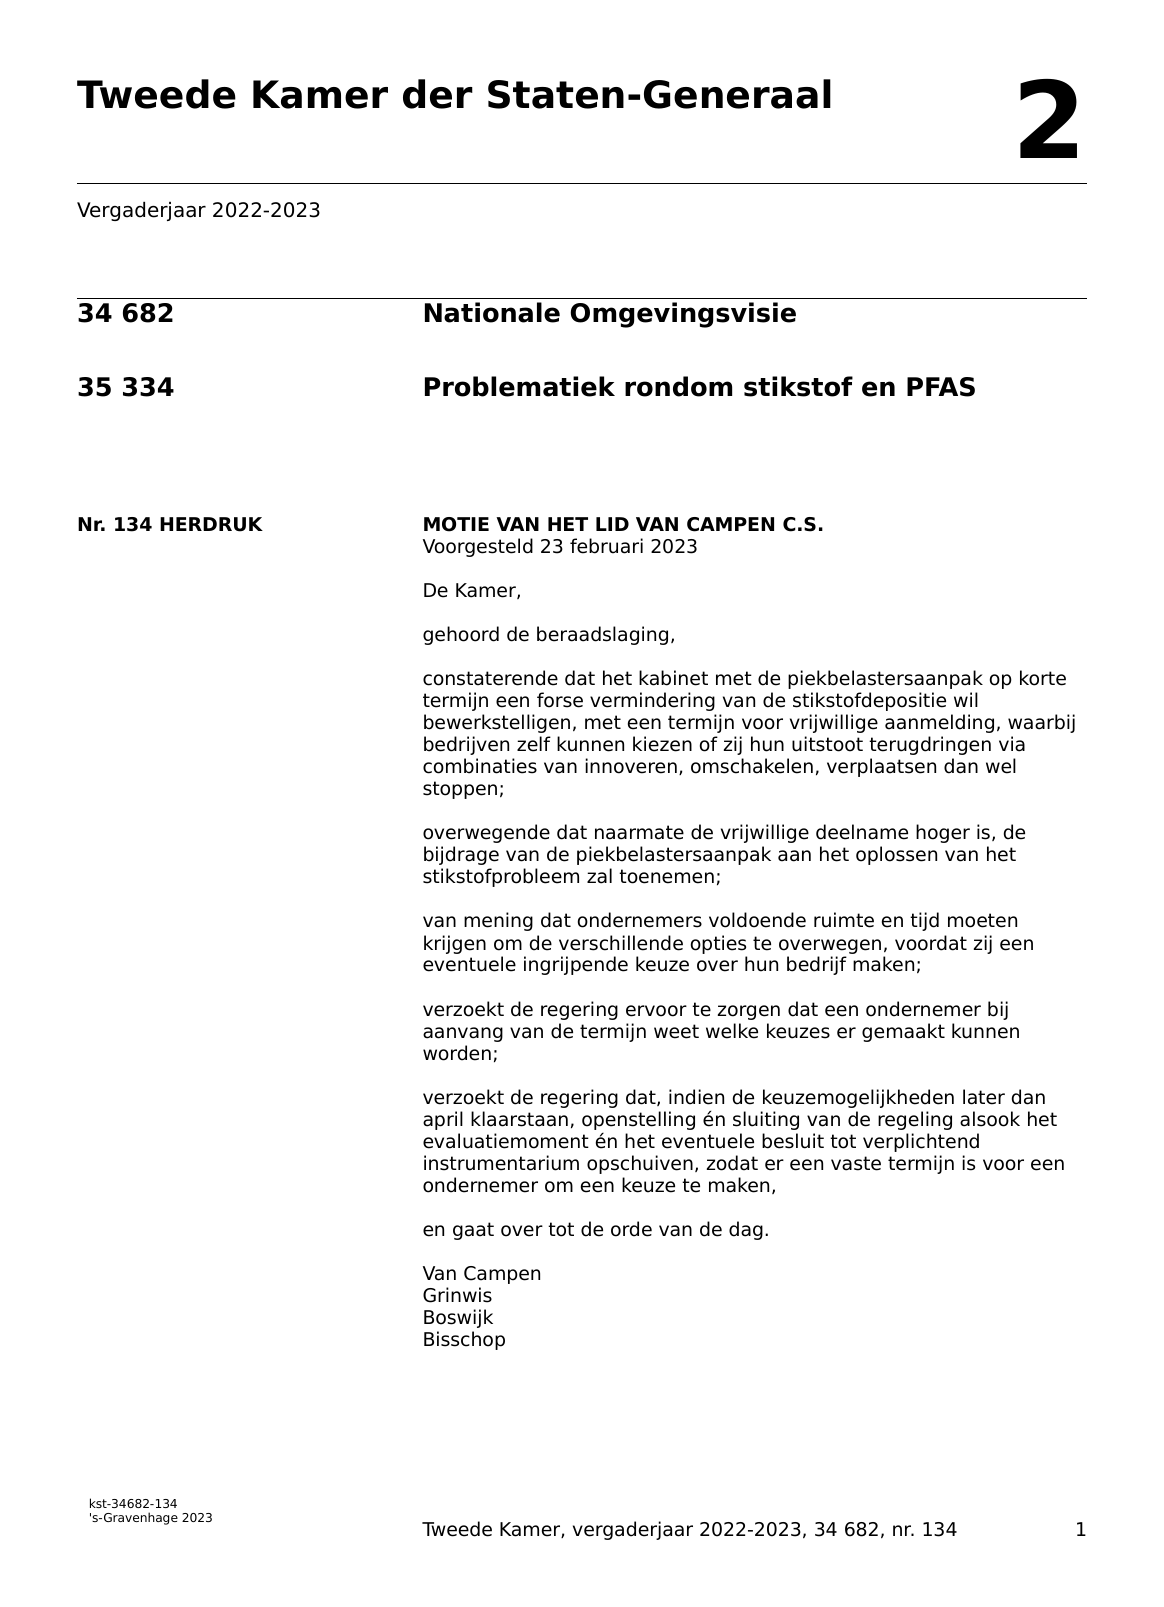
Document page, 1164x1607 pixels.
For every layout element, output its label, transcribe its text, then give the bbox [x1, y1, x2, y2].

text en gaat over tot de orde van de dag. [422, 1219, 1087, 1241]
table_cell Vergaderjaar 2022-2023 [77, 184, 1087, 298]
text Boswijk [422, 1307, 1087, 1329]
text constaterende dat het kabinet met de piekbelastersaanpak op korte termijn een forse vermindering van de stikstofdepositie wil bewerkstelligen, met een termijn voor vrijwillige aanmelding, waarbij bedrijven zelf kunnen kiezen of zij hun uitstoot terugdringen via combinaties van innoveren, omschakelen, verplaatsen dan wel stoppen; [422, 668, 1087, 800]
text Bisschop [422, 1329, 1087, 1351]
table_header Tweede Kamer der Staten-Generaal [77, 59, 886, 183]
subtitle Nr. 134 HERDRUK MOTIE VAN HET LID VAN CAMPEN C.S. [77, 514, 1087, 536]
text overwegende dat naarmate de vrijwillige deelname hoger is, de bijdrage van de piekbelastersaanpak aan het oplossen van het stikstofprobleem zal toenemen; [422, 822, 1087, 888]
subtitle 34 682 Nationale Omgevingsvisie [77, 299, 1087, 329]
text kst-34682-134 [88, 1497, 323, 1511]
text Voorgesteld 23 februari 2023 [422, 536, 1087, 558]
text De Kamer, [422, 580, 1087, 602]
subtitle 35 334 Problematiek rondom stikstof en PFAS [77, 373, 1087, 403]
text Grinwis [422, 1285, 1087, 1307]
text gehoord de beraadslaging, [422, 624, 1087, 646]
table_header 2 [886, 59, 1087, 183]
text verzoekt de regering dat, indien de keuzemogelijkheden later dan april klaarstaan, openstelling én sluiting van de regeling alsook het evaluatiemoment én het eventuele besluit tot verplichtend instrumentarium opschuiven, zodat er een vaste termijn is voor een ondernemer om een keuze te maken, [422, 1087, 1087, 1197]
text verzoekt de regering ervoor te zorgen dat een ondernemer bij aanvang van de termijn weet welke keuzes er gemaakt kunnen worden; [422, 998, 1087, 1064]
text 's-Gravenhage 2023 [88, 1511, 323, 1525]
text Van Campen [422, 1263, 1087, 1285]
text van mening dat ondernemers voldoende ruimte en tijd moeten krijgen om de verschillende opties te overwegen, voordat zij een eventuele ingrijpende keuze over hun bedrijf maken; [422, 910, 1087, 976]
